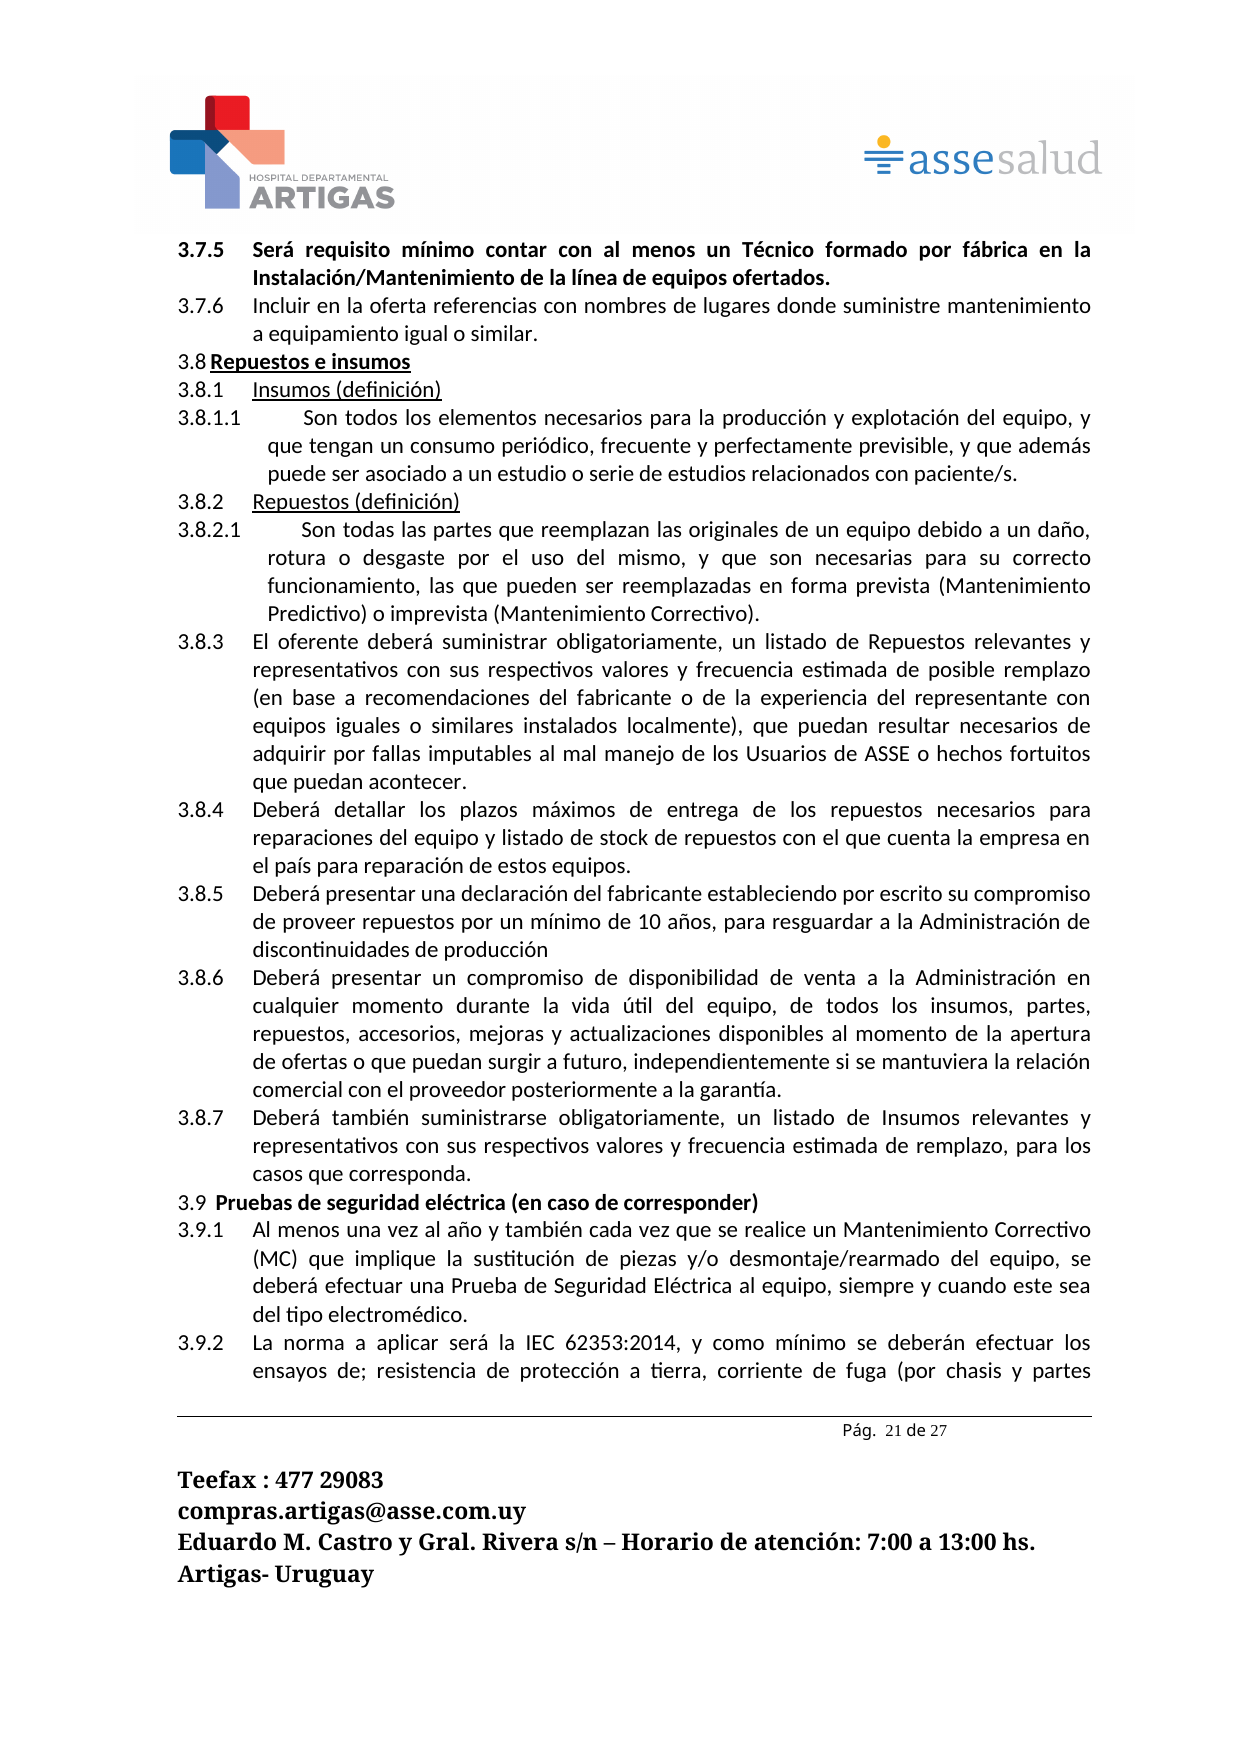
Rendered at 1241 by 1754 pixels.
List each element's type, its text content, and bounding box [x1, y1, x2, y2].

list Incluir en la oferta referencias con nombres de lugares donde suministre mantenimiento a equipamiento igual o similar. [177, 291, 1092, 347]
picture [134, 75, 1135, 234]
list Insumos (definición) [177, 375, 1092, 403]
list Pruebas de seguridad eléctrica (en caso de corresponder) [177, 1188, 1092, 1216]
list La norma a aplicar será la IEC 62353:2014, y como mínimo se deberán efectuar los ensayos de; resistencia de protección a tierra, corriente de fuga (por chasis y partes [177, 1328, 1092, 1384]
list Repuestos (definición) [177, 487, 1092, 515]
list Son todas las partes que reemplazan las originales de un equipo debido a un daño, rotura o desgaste por el uso del mismo, y que son necesarias para su correcto funcionamiento, las que pueden ser reemplazadas en forma prevista (Mantenimiento Predictivo) o imprevista (Mantenimiento Correctivo). [177, 515, 1092, 627]
list Deberá detallar los plazos máximos de entrega de los repuestos necesarios para reparaciones del equipo y listado de stock de repuestos con el que cuenta la empresa en el país para reparación de estos equipos. [177, 795, 1092, 879]
list Deberá también suministrarse obligatoriamente, un listado de Insumos relevantes y representativos con sus respectivos valores y frecuencia estimada de remplazo, para los casos que corresponda. [177, 1103, 1092, 1188]
list Repuestos e insumos [177, 347, 1092, 375]
list Son todos los elementos necesarios para la producción y explotación del equipo, y que tengan un consumo periódico, frecuente y perfectamente previsible, y que además puede ser asociado a un estudio o serie de estudios relacionados con paciente/s. [177, 403, 1092, 487]
list Deberá presentar un compromiso de disponibilidad de venta a la Administración en cualquier momento durante la vida útil del equipo, de todos los insumos, partes, repuestos, accesorios, mejoras y actualizaciones disponibles al momento de la apertura de ofertas o que puedan surgir a futuro, independientemente si se mantuviera la relación comercial con el proveedor posteriormente a la garantía. [177, 963, 1092, 1103]
list Al menos una vez al año y también cada vez que se realice un Mantenimiento Correctivo (MC) que implique la sustitución de piezas y/o desmontaje/rearmado del equipo, se deberá efectuar una Prueba de Seguridad Eléctrica al equipo, siempre y cuando este sea del tipo electromédico. [177, 1216, 1092, 1328]
list Deberá presentar una declaración del fabricante estableciendo por escrito su compromiso de proveer repuestos por un mínimo de 10 años, para resguardar a la Administración de discontinuidades de producción [177, 879, 1092, 963]
list Será requisito mínimo contar con al menos un Técnico formado por fábrica en la Instalación/Mantenimiento de la línea de equipos ofertados. [177, 235, 1092, 291]
list El oferente deberá suministrar obligatoriamente, un listado de Repuestos relevantes y representativos con sus respectivos valores y frecuencia estimada de posible remplazo (en base a recomendaciones del fabricante o de la experiencia del representante con equipos iguales o similares instalados localmente), que puedan resultar necesarios de adquirir por fallas imputables al mal manejo de los Usuarios de ASSE o hechos fortuitos que puedan acontecer. [177, 627, 1092, 795]
